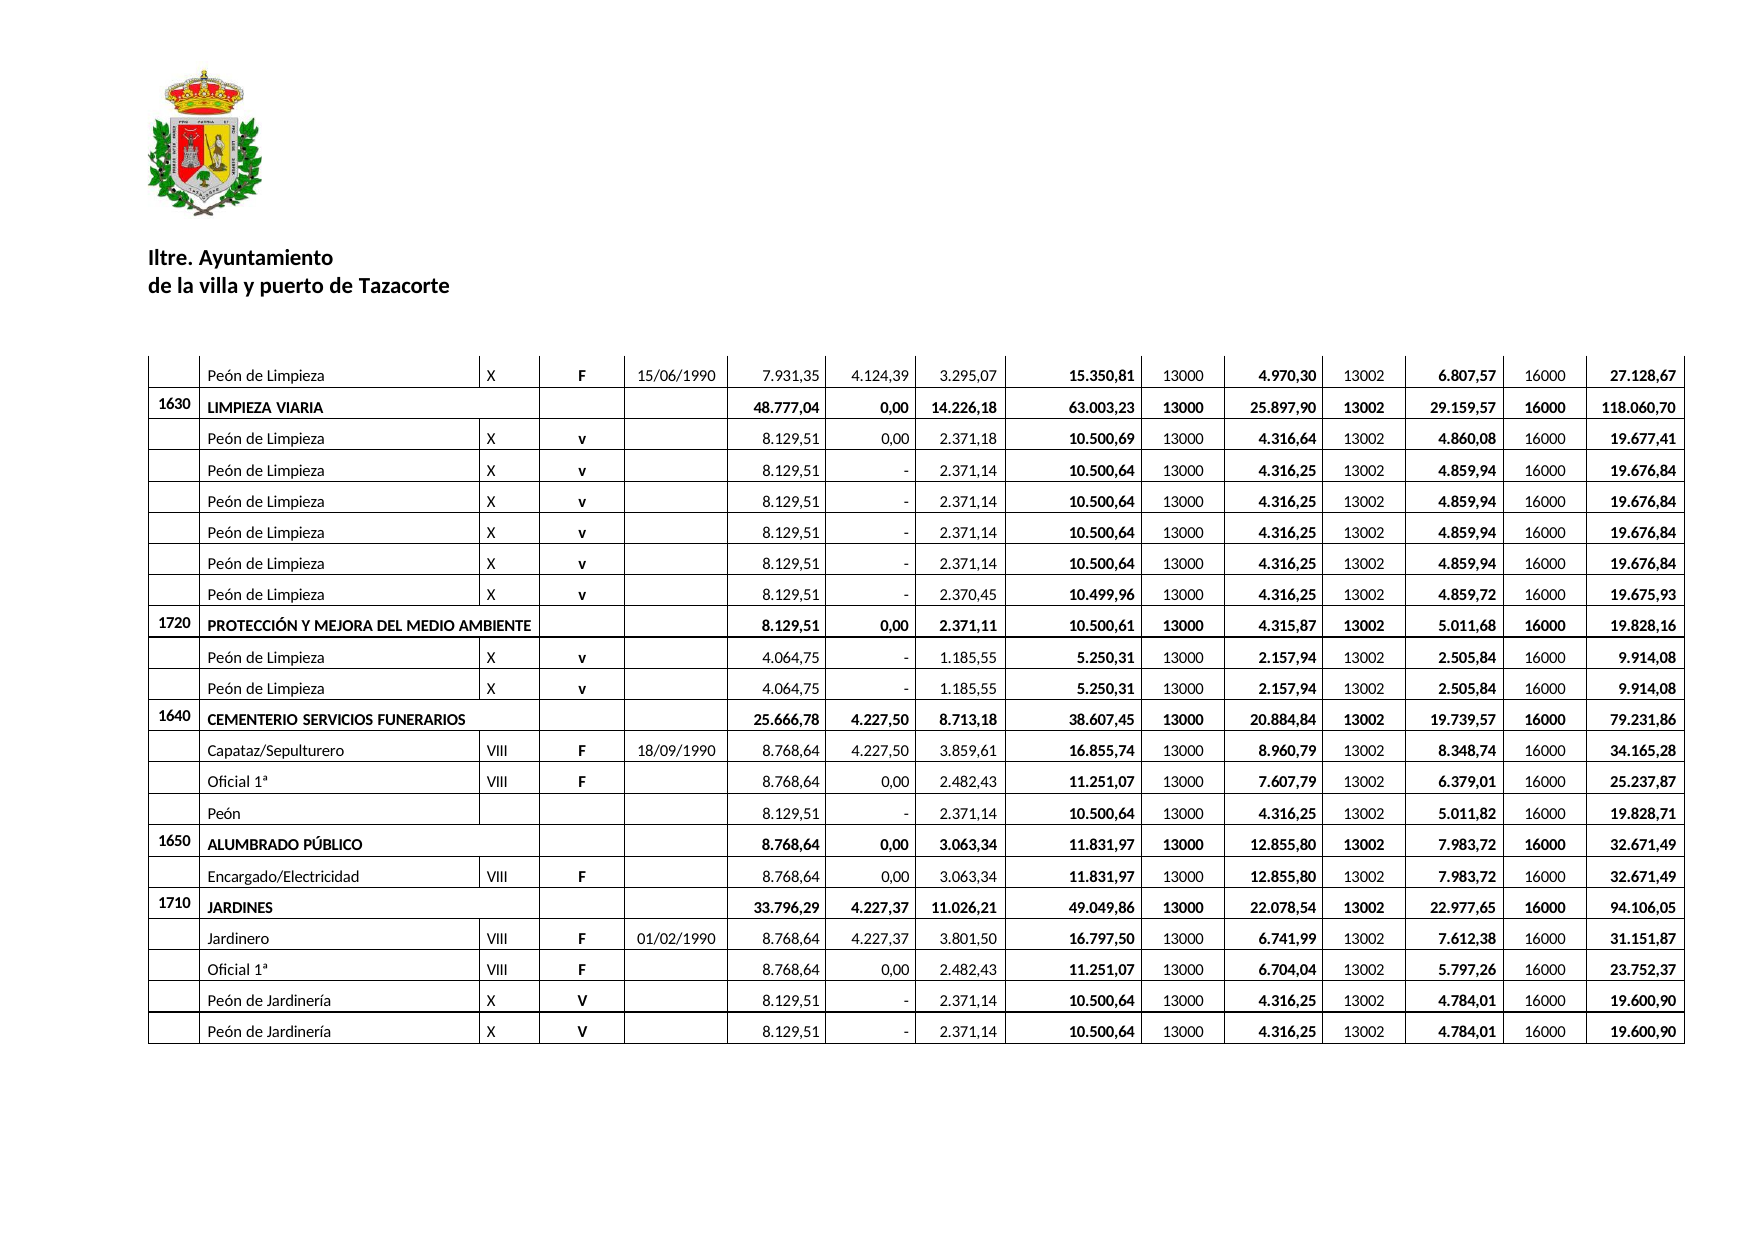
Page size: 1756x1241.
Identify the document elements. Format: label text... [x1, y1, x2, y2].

table_cell 11.831,97 [1006, 825, 1141, 856]
table_cell 10.500,64 [1006, 544, 1141, 574]
table_cell 38.607,45 [1006, 700, 1141, 730]
table_cell 16000 [1504, 919, 1586, 949]
table_cell 16000 [1504, 669, 1586, 699]
table_cell F [540, 762, 624, 792]
table_cell - [826, 575, 915, 605]
table_cell 13000 [1142, 825, 1224, 856]
table_cell 13000 [1142, 638, 1224, 668]
table_cell 25.897,90 [1225, 388, 1322, 418]
table_cell 10.500,69 [1006, 419, 1141, 449]
table_cell 32.671,49 [1587, 857, 1684, 887]
table_cell [540, 700, 624, 730]
table_cell [625, 1013, 727, 1043]
table_cell [149, 794, 199, 824]
table_cell 19.600,90 [1587, 1013, 1684, 1043]
table_cell 2.370,45 [916, 575, 1005, 605]
table_cell 4.860,08 [1406, 419, 1503, 449]
table_cell 20.884,84 [1225, 700, 1322, 730]
table_cell [625, 888, 727, 918]
table_cell 29.159,57 [1406, 388, 1503, 418]
table_cell 6.741,99 [1225, 919, 1322, 949]
table_cell 0,00 [826, 950, 915, 980]
table_header 4.970,30 [1225, 356, 1322, 387]
table_cell 13000 [1142, 857, 1224, 887]
table_cell F [540, 919, 624, 949]
table_cell 63.003,23 [1006, 388, 1141, 418]
table_cell V [540, 981, 624, 1011]
table_cell 13000 [1142, 950, 1224, 980]
table_cell [540, 606, 624, 636]
table_cell - [826, 669, 915, 699]
table_cell VIII [480, 731, 539, 761]
table_cell VIII [480, 950, 539, 980]
table_cell [149, 544, 199, 574]
table_cell 13002 [1323, 857, 1405, 887]
table_cell Oficial 1ª [200, 950, 479, 980]
table_cell 16000 [1504, 513, 1586, 543]
table_cell 6.379,01 [1406, 762, 1503, 792]
table_header 3.295,07 [916, 356, 1005, 387]
table_cell - [826, 450, 915, 481]
table_cell Peón [200, 794, 479, 824]
table_cell 19.676,84 [1587, 482, 1684, 512]
table_cell [540, 888, 624, 918]
table_cell 4.316,64 [1225, 419, 1322, 449]
table_cell v [540, 575, 624, 605]
table_header 27.128,67 [1587, 356, 1684, 387]
table_cell X [480, 638, 539, 668]
table_cell 1.185,55 [916, 638, 1005, 668]
table_cell [625, 513, 727, 543]
table_cell 8.129,51 [728, 450, 825, 481]
table_cell 13002 [1323, 388, 1405, 418]
table_cell 16000 [1504, 606, 1586, 636]
table_cell [540, 825, 624, 856]
table_cell 13000 [1142, 513, 1224, 543]
table_cell 13000 [1142, 419, 1224, 449]
table_cell ALUMBRADO PÚBLICO [200, 825, 539, 856]
table_cell 16000 [1504, 762, 1586, 792]
table_cell 13000 [1142, 981, 1224, 1011]
table_cell 13002 [1323, 888, 1405, 918]
table_cell Peón de Limpieza [200, 513, 479, 543]
table_header X [480, 356, 539, 387]
table_cell 13000 [1142, 762, 1224, 792]
table_cell [625, 419, 727, 449]
table_cell 8.768,64 [728, 825, 825, 856]
table_cell [480, 794, 539, 824]
table_cell [149, 419, 199, 449]
table_cell 23.752,37 [1587, 950, 1684, 980]
table_cell 4.784,01 [1406, 981, 1503, 1011]
table_cell 7.983,72 [1406, 825, 1503, 856]
table_cell 0,00 [826, 388, 915, 418]
table_cell Peón de Limpieza [200, 669, 479, 699]
table_cell 2.371,14 [916, 1013, 1005, 1043]
table_cell 16000 [1504, 450, 1586, 481]
table_cell 10.499,96 [1006, 575, 1141, 605]
table_cell [149, 450, 199, 481]
table_cell 4.859,72 [1406, 575, 1503, 605]
table_cell 1720 [149, 606, 199, 636]
table_cell 13002 [1323, 419, 1405, 449]
table_cell 3.859,61 [916, 731, 1005, 761]
table_cell X [480, 669, 539, 699]
table_cell 8.768,64 [728, 857, 825, 887]
table_cell 4.859,94 [1406, 513, 1503, 543]
table_header [149, 356, 199, 387]
table_cell 19.677,41 [1587, 419, 1684, 449]
table_cell 13000 [1142, 669, 1224, 699]
table_cell [149, 482, 199, 512]
table_cell LIMPIEZA VIARIA [200, 388, 539, 418]
table_header 6.807,57 [1406, 356, 1503, 387]
table_cell 16000 [1504, 888, 1586, 918]
table_cell [625, 482, 727, 512]
table_cell 5.011,82 [1406, 794, 1503, 824]
table_cell 2.371,14 [916, 794, 1005, 824]
table_cell VIII [480, 919, 539, 949]
table_cell 13002 [1323, 1013, 1405, 1043]
table_cell 48.777,04 [728, 388, 825, 418]
table_cell 22.977,65 [1406, 888, 1503, 918]
table_cell 49.049,86 [1006, 888, 1141, 918]
table_cell PROTECCIÓN Y MEJORA DEL MEDIO AMBIENTE [200, 606, 539, 636]
table_cell 25.237,87 [1587, 762, 1684, 792]
table_cell 01/02/1990 [625, 919, 727, 949]
table_cell 8.129,51 [728, 981, 825, 1011]
table_cell [149, 762, 199, 792]
table_cell 8.348,74 [1406, 731, 1503, 761]
table_cell 16000 [1504, 575, 1586, 605]
table_cell 10.500,64 [1006, 981, 1141, 1011]
table_cell [149, 513, 199, 543]
table_cell 10.500,64 [1006, 450, 1141, 481]
table_cell 13002 [1323, 731, 1405, 761]
table_cell 25.666,78 [728, 700, 825, 730]
table_cell [540, 388, 624, 418]
table_cell 4.227,37 [826, 888, 915, 918]
table_cell 22.078,54 [1225, 888, 1322, 918]
table_cell 0,00 [826, 857, 915, 887]
table_cell 14.226,18 [916, 388, 1005, 418]
table_cell - [826, 482, 915, 512]
table_cell 13000 [1142, 888, 1224, 918]
table_header 15.350,81 [1006, 356, 1141, 387]
table_cell 8.768,64 [728, 919, 825, 949]
table_cell 16000 [1504, 419, 1586, 449]
table_cell 0,00 [826, 825, 915, 856]
table_cell 4.315,87 [1225, 606, 1322, 636]
table_cell [149, 638, 199, 668]
table_cell 1630 [149, 388, 199, 418]
table_cell 8.129,51 [728, 606, 825, 636]
table_cell 5.011,68 [1406, 606, 1503, 636]
table_cell 4.316,25 [1225, 544, 1322, 574]
table_cell Peón de Limpieza [200, 482, 479, 512]
table_cell 13000 [1142, 700, 1224, 730]
table_cell 16000 [1504, 700, 1586, 730]
table_cell 4.316,25 [1225, 1013, 1322, 1043]
table_cell - [826, 981, 915, 1011]
table_cell [625, 606, 727, 636]
table_cell [625, 669, 727, 699]
table_cell 4.064,75 [728, 638, 825, 668]
table_cell [149, 919, 199, 949]
table_cell 3.063,34 [916, 857, 1005, 887]
table_cell 13000 [1142, 575, 1224, 605]
table_cell F [540, 731, 624, 761]
table_cell [625, 857, 727, 887]
table_cell 10.500,61 [1006, 606, 1141, 636]
table_cell 13002 [1323, 575, 1405, 605]
table_cell 13002 [1323, 825, 1405, 856]
table_cell 19.739,57 [1406, 700, 1503, 730]
table_cell v [540, 513, 624, 543]
table_cell 4.316,25 [1225, 450, 1322, 481]
table_cell 4.316,25 [1225, 794, 1322, 824]
table_cell 8.129,51 [728, 794, 825, 824]
table_cell [625, 794, 727, 824]
table_cell X [480, 513, 539, 543]
table_cell 16000 [1504, 825, 1586, 856]
table_cell 16.797,50 [1006, 919, 1141, 949]
table_cell 7.612,38 [1406, 919, 1503, 949]
table_cell Peón de Limpieza [200, 419, 479, 449]
table_cell 33.796,29 [728, 888, 825, 918]
table_cell 3.801,50 [916, 919, 1005, 949]
table_cell Peón de Limpieza [200, 638, 479, 668]
table_cell 11.251,07 [1006, 762, 1141, 792]
table_cell 31.151,87 [1587, 919, 1684, 949]
table_cell 13000 [1142, 482, 1224, 512]
table_cell 13000 [1142, 794, 1224, 824]
table_cell 8.129,51 [728, 419, 825, 449]
table_cell [625, 388, 727, 418]
table_cell F [540, 950, 624, 980]
table_cell Oficial 1ª [200, 762, 479, 792]
table_cell 13000 [1142, 606, 1224, 636]
table_cell [149, 731, 199, 761]
table_cell 13002 [1323, 544, 1405, 574]
table_cell 2.157,94 [1225, 638, 1322, 668]
table_cell 13000 [1142, 919, 1224, 949]
table_cell Peón de Limpieza [200, 575, 479, 605]
table_cell 1.185,55 [916, 669, 1005, 699]
table_cell 2.157,94 [1225, 669, 1322, 699]
table_cell 13002 [1323, 669, 1405, 699]
table_cell 2.371,14 [916, 450, 1005, 481]
table_cell Peón de Jardinería [200, 1013, 479, 1043]
table_cell [625, 575, 727, 605]
table_cell 10.500,64 [1006, 513, 1141, 543]
table_cell 10.500,64 [1006, 1013, 1141, 1043]
table_cell X [480, 575, 539, 605]
table_cell 16000 [1504, 388, 1586, 418]
table_cell Peón de Limpieza [200, 450, 479, 481]
table_cell 8.713,18 [916, 700, 1005, 730]
table_cell 34.165,28 [1587, 731, 1684, 761]
table_cell X [480, 544, 539, 574]
table_cell 16000 [1504, 638, 1586, 668]
table_cell 10.500,64 [1006, 482, 1141, 512]
table_cell v [540, 482, 624, 512]
table_cell 79.231,86 [1587, 700, 1684, 730]
table_cell [625, 825, 727, 856]
table_cell - [826, 513, 915, 543]
table_cell 16000 [1504, 857, 1586, 887]
table_cell 18/09/1990 [625, 731, 727, 761]
table_cell 16000 [1504, 981, 1586, 1011]
table_cell [625, 762, 727, 792]
table_cell 19.828,71 [1587, 794, 1684, 824]
table_cell 13000 [1142, 450, 1224, 481]
table_cell 8.960,79 [1225, 731, 1322, 761]
table_cell 4.316,25 [1225, 575, 1322, 605]
table_cell Jardinero [200, 919, 479, 949]
table_cell 11.026,21 [916, 888, 1005, 918]
table_cell 2.371,14 [916, 513, 1005, 543]
table_cell 13002 [1323, 606, 1405, 636]
table_cell 13002 [1323, 794, 1405, 824]
table_cell 19.676,84 [1587, 513, 1684, 543]
table_cell 19.676,84 [1587, 450, 1684, 481]
table_cell 0,00 [826, 762, 915, 792]
table_cell 8.768,64 [728, 731, 825, 761]
table_cell 5.797,26 [1406, 950, 1503, 980]
table_cell 13002 [1323, 950, 1405, 980]
table_cell 13002 [1323, 450, 1405, 481]
table_cell 5.250,31 [1006, 669, 1141, 699]
table_cell 32.671,49 [1587, 825, 1684, 856]
table_cell 1640 [149, 700, 199, 730]
table_cell 4.859,94 [1406, 544, 1503, 574]
table_cell [149, 669, 199, 699]
table_cell 13002 [1323, 513, 1405, 543]
table_cell - [826, 794, 915, 824]
table_cell 2.371,11 [916, 606, 1005, 636]
table_cell 16000 [1504, 950, 1586, 980]
table_cell 16000 [1504, 544, 1586, 574]
table_cell CEMENTERIO SERVICIOS FUNERARIOS [200, 700, 539, 730]
table_cell 4.316,25 [1225, 981, 1322, 1011]
table_cell 4.316,25 [1225, 513, 1322, 543]
table_cell 16000 [1504, 731, 1586, 761]
table_cell 16.855,74 [1006, 731, 1141, 761]
table_cell F [540, 857, 624, 887]
table_cell 12.855,80 [1225, 857, 1322, 887]
table_cell 19.828,16 [1587, 606, 1684, 636]
table_cell v [540, 450, 624, 481]
table_cell [540, 794, 624, 824]
table_cell 13002 [1323, 981, 1405, 1011]
table_cell Encargado/Electricidad [200, 857, 479, 887]
table_header 16000 [1504, 356, 1586, 387]
table_cell v [540, 669, 624, 699]
table_cell 8.129,51 [728, 1013, 825, 1043]
table_cell - [826, 544, 915, 574]
table_cell 7.607,79 [1225, 762, 1322, 792]
table_header F [540, 356, 624, 387]
table_cell 0,00 [826, 606, 915, 636]
table_cell 8.768,64 [728, 950, 825, 980]
table_cell JARDINES [200, 888, 539, 918]
table_cell 13002 [1323, 482, 1405, 512]
table_cell V [540, 1013, 624, 1043]
table_cell X [480, 1013, 539, 1043]
table_cell [149, 1013, 199, 1043]
table_cell 2.371,14 [916, 544, 1005, 574]
table_cell 1710 [149, 888, 199, 918]
table_cell 6.704,04 [1225, 950, 1322, 980]
table_cell 11.251,07 [1006, 950, 1141, 980]
table_cell [625, 638, 727, 668]
table_header 15/06/1990 [625, 356, 727, 387]
table_cell - [826, 1013, 915, 1043]
table_cell 1650 [149, 825, 199, 856]
table_cell v [540, 638, 624, 668]
table_cell 11.831,97 [1006, 857, 1141, 887]
table_cell 13000 [1142, 544, 1224, 574]
table_cell 8.129,51 [728, 575, 825, 605]
table_cell 4.316,25 [1225, 482, 1322, 512]
table_cell 2.371,14 [916, 482, 1005, 512]
table_cell Peón de Jardinería [200, 981, 479, 1011]
table_cell Capataz/Sepulturero [200, 731, 479, 761]
table_cell 16000 [1504, 482, 1586, 512]
table_cell 19.675,93 [1587, 575, 1684, 605]
table_cell 4.784,01 [1406, 1013, 1503, 1043]
table_cell [149, 575, 199, 605]
table_cell 4.227,50 [826, 731, 915, 761]
table_cell X [480, 981, 539, 1011]
table_cell 7.983,72 [1406, 857, 1503, 887]
table_cell 4.227,37 [826, 919, 915, 949]
table_cell [625, 544, 727, 574]
table_cell 2.482,43 [916, 762, 1005, 792]
table_cell 2.371,14 [916, 981, 1005, 1011]
table_cell 10.500,64 [1006, 794, 1141, 824]
table_cell v [540, 419, 624, 449]
table_cell 13000 [1142, 1013, 1224, 1043]
table_cell 12.855,80 [1225, 825, 1322, 856]
table_cell 0,00 [826, 419, 915, 449]
table_cell [625, 981, 727, 1011]
table_cell 13000 [1142, 731, 1224, 761]
table_cell 8.129,51 [728, 482, 825, 512]
table_cell 13002 [1323, 700, 1405, 730]
table_cell 16000 [1504, 794, 1586, 824]
table_cell [625, 700, 727, 730]
table_cell 4.227,50 [826, 700, 915, 730]
table_cell - [826, 638, 915, 668]
table_cell [149, 857, 199, 887]
table_cell VIII [480, 762, 539, 792]
table_cell 9.914,08 [1587, 669, 1684, 699]
table_cell 9.914,08 [1587, 638, 1684, 668]
table_cell 8.129,51 [728, 544, 825, 574]
table_cell [149, 950, 199, 980]
table_header 7.931,35 [728, 356, 825, 387]
table_cell 13000 [1142, 388, 1224, 418]
table_cell 2.482,43 [916, 950, 1005, 980]
table_cell [625, 450, 727, 481]
table_cell v [540, 544, 624, 574]
table_cell 2.505,84 [1406, 669, 1503, 699]
table_cell 13002 [1323, 638, 1405, 668]
table_cell 16000 [1504, 1013, 1586, 1043]
table_cell X [480, 482, 539, 512]
table_cell 8.768,64 [728, 762, 825, 792]
table_cell 13002 [1323, 919, 1405, 949]
table_cell 19.676,84 [1587, 544, 1684, 574]
table_cell [149, 981, 199, 1011]
table_cell 4.859,94 [1406, 482, 1503, 512]
table_header 13000 [1142, 356, 1224, 387]
table_header 13002 [1323, 356, 1405, 387]
table_header 4.124,39 [826, 356, 915, 387]
table_cell 4.064,75 [728, 669, 825, 699]
table_cell X [480, 419, 539, 449]
table_cell 5.250,31 [1006, 638, 1141, 668]
table_cell 94.106,05 [1587, 888, 1684, 918]
table_cell 19.600,90 [1587, 981, 1684, 1011]
table_cell VIII [480, 857, 539, 887]
table_cell 4.859,94 [1406, 450, 1503, 481]
table_header Peón de Limpieza [200, 356, 479, 387]
table_cell 13002 [1323, 762, 1405, 792]
table_cell [625, 950, 727, 980]
table_cell 2.505,84 [1406, 638, 1503, 668]
table_cell Peón de Limpieza [200, 544, 479, 574]
table_cell 118.060,70 [1587, 388, 1684, 418]
table_cell 3.063,34 [916, 825, 1005, 856]
table_cell 2.371,18 [916, 419, 1005, 449]
table_cell 8.129,51 [728, 513, 825, 543]
table_cell X [480, 450, 539, 481]
